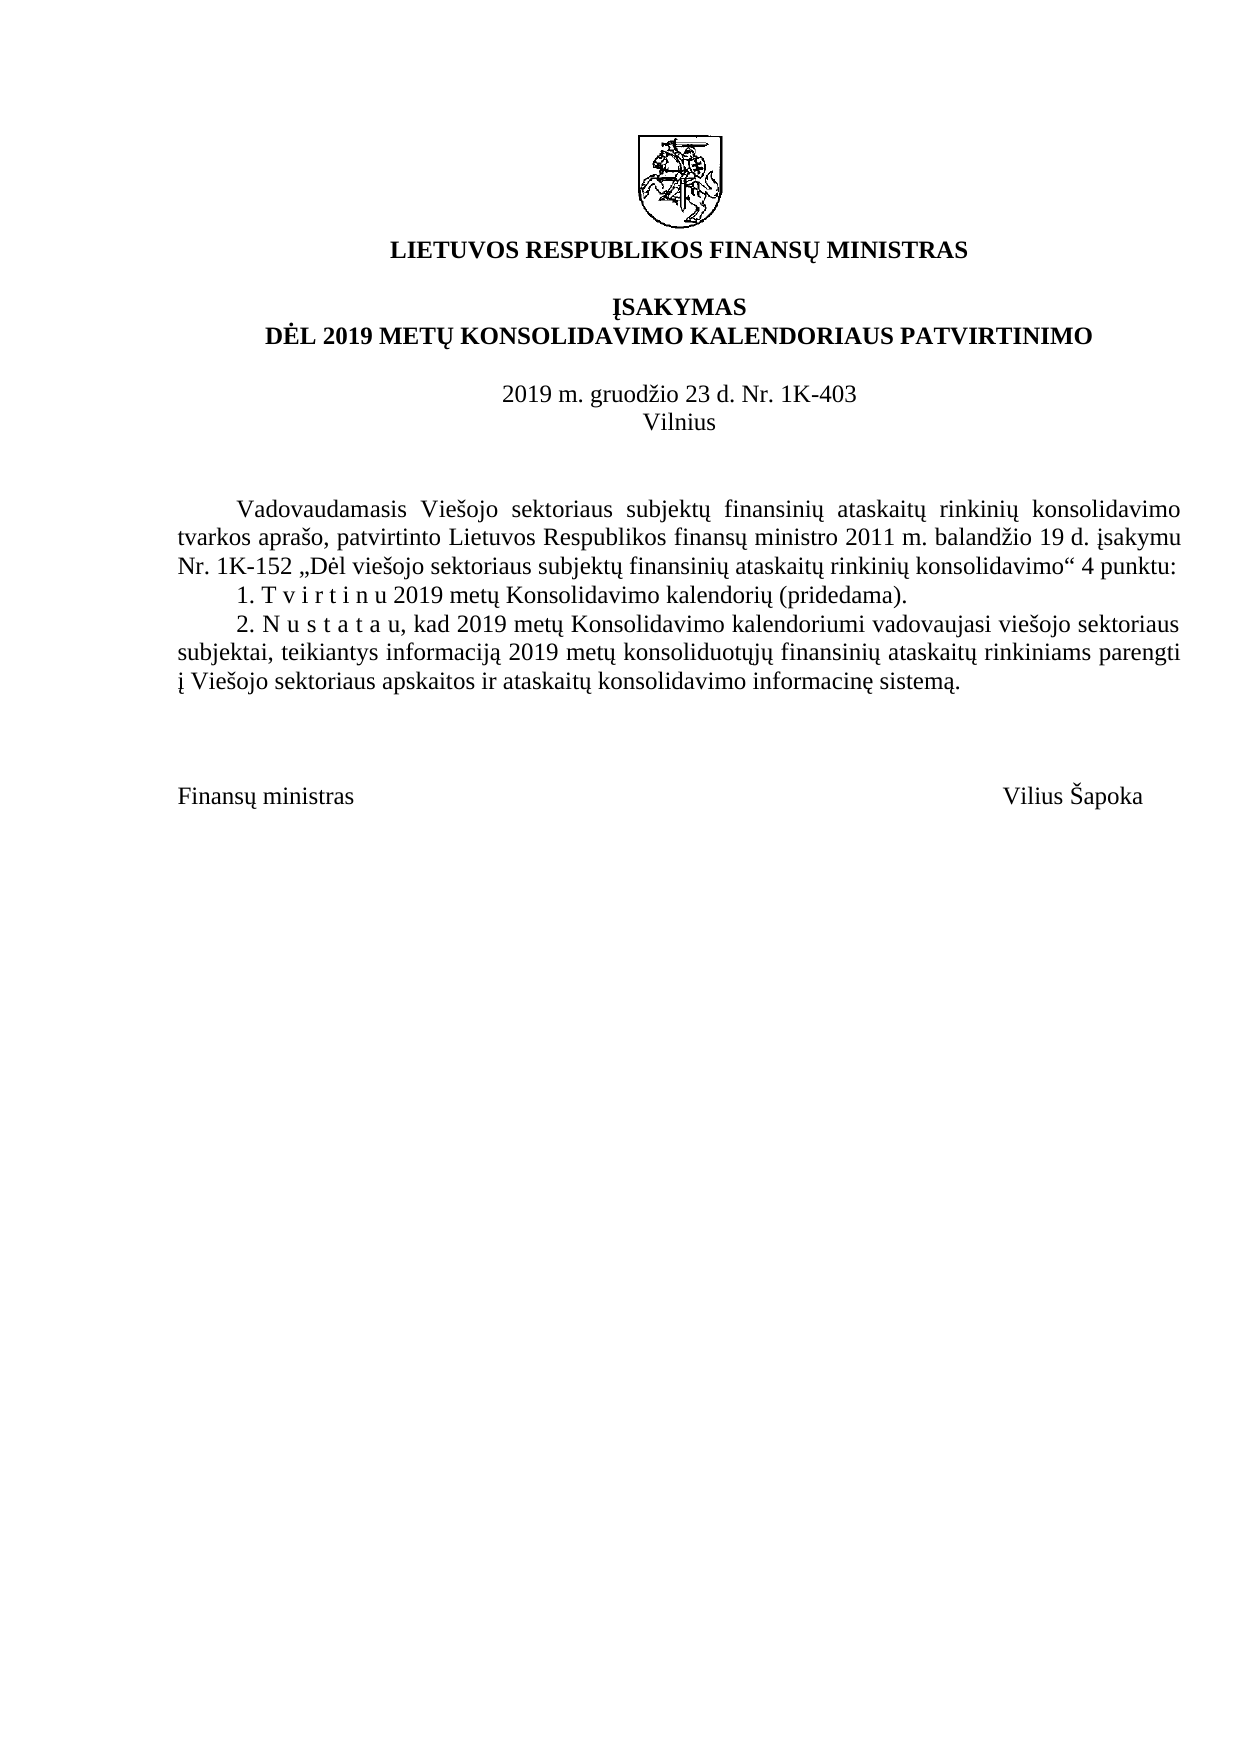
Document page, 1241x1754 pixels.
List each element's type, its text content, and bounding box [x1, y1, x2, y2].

text 2019 m. gruodžio 23 d. Nr. 1K-403 [177, 379, 1181, 407]
text Finansų ministras Vilius Šapoka [177, 781, 1181, 810]
text Vadovaudamasis Viešojo sektoriaus subjektų finansinių ataskaitų rinkinių konsolidavimo tvarkos aprašo, patvirtinto Lietuvos Respublikos finansų ministro 2011 m. balandžio 19 d. įsakymu Nr. 1K-152 „Dėl viešojo sektoriaus subjektų finansinių ataskaitų rinkinių konsolidavimo“ 4 punktu: [177, 494, 1181, 580]
text ĮSAKYMAS [177, 292, 1181, 321]
text 1. T v i r t i n u 2019 metų Konsolidavimo kalendorių (pridedama). [177, 580, 1181, 609]
text 2. N u s t a t a u, kad 2019 metų Konsolidavimo kalendoriumi vadovaujasi viešojo sektoriaus subjektai, teikiantys informaciją 2019 metų konsoliduotųjų finansinių ataskaitų rinkiniams parengti į Viešojo sektoriaus apskaitos ir ataskaitų konsolidavimo informacinę sistemą. [177, 609, 1181, 695]
text DĖL 2019 METŲ KONSOLIDAVIMO KALENDORIAUS PATVIRTINIMO [177, 321, 1181, 350]
text LIETUVOS RESPUBLIKOS FINANSŲ MINISTRAS [177, 235, 1181, 264]
text Vilnius [177, 407, 1181, 436]
